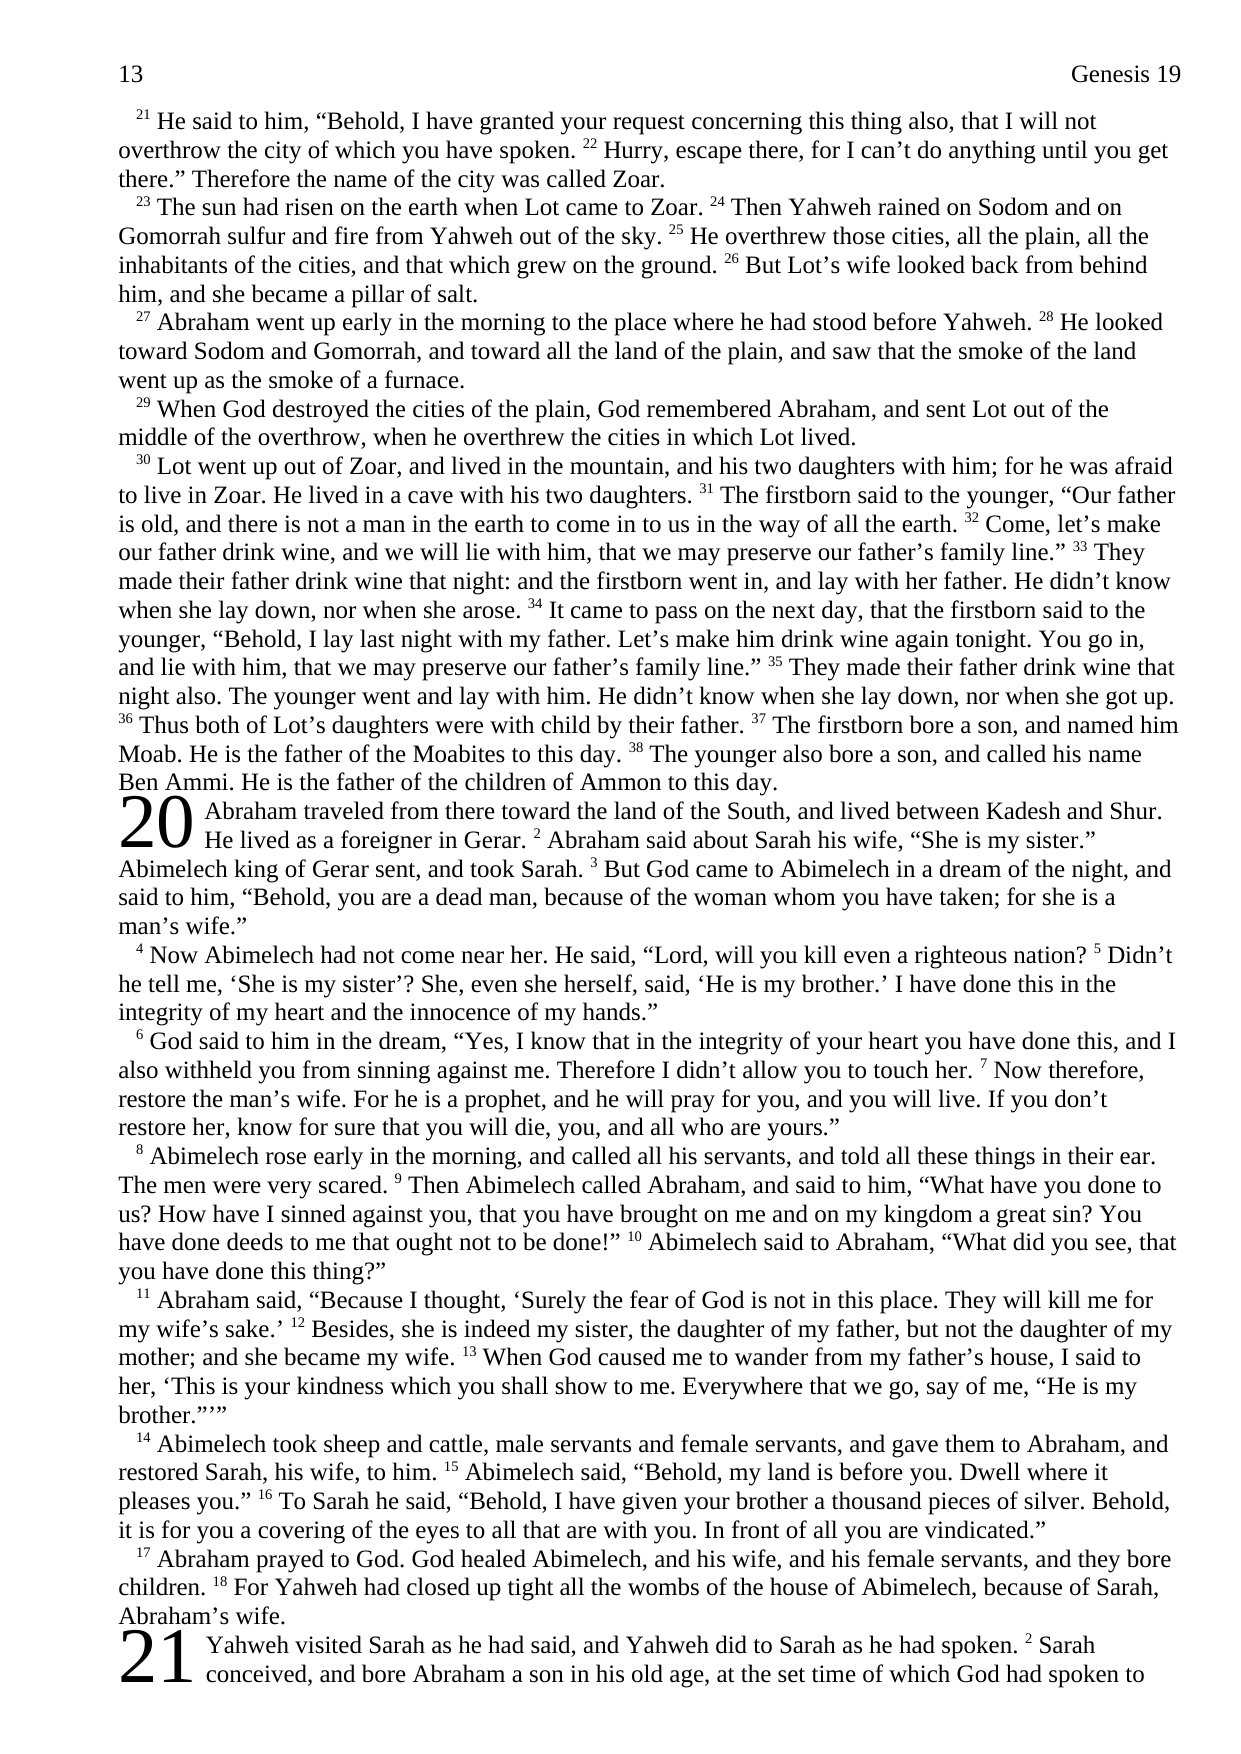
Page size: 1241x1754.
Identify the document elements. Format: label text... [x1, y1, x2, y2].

text 30 Lot went up out of Zoar, and lived in the mountain, and his two daughters with him; for he was afraid to live in Zoar. He lived in a cave with his two daughters. 31 The firstborn said to the younger, “Our father is old, and there is not a man in the earth to come in to us in the way of all the earth. 32 Come, let’s make our father drink wine, and we will lie with him, that we may preserve our father’s family line.” 33 They made their father drink wine that night: and the firstborn went in, and lay with her father. He didn’t know when she lay down, nor when she arose. 34 It came to pass on the next day, that the firstborn said to the younger, “Behold, I lay last night with my father. Let’s make him drink wine again tonight. You go in, and lie with him, that we may preserve our father’s family line.” 35 They made their father drink wine that night also. The younger went and lay with him. He didn’t know when she lay down, nor when she got up. 36 Thus both of Lot’s daughters were with child by their father. 37 The firstborn bore a son, and named him Moab. He is the father of the Moabites to this day. 38 The younger also bore a son, and called his name Ben Ammi. He is the father of the children of Ammon to this day. [118, 451, 1181, 796]
text 4 Now Abimelech had not come near her. He said, “Lord, will you kill even a righteous nation? 5 Didn’t he tell me, ‘She is my sister’? She, even she herself, said, ‘He is my brother.’ I have done this in the integrity of my heart and the innocence of my hands.” [118, 940, 1181, 1026]
text 6 God said to him in the dream, “Yes, I know that in the integrity of your heart you have done this, and I also withheld you from sinning against me. Therefore I didn’t allow you to touch her. 7 Now therefore, restore the man’s wife. For he is a prophet, and he will pray for you, and you will live. If you don’t restore her, know for sure that you will die, you, and all who are yours.” [118, 1026, 1181, 1141]
text 8 Abimelech rose early in the morning, and called all his servants, and told all these things in their ear. The men were very scared. 9 Then Abimelech called Abraham, and said to him, “What have you done to us? How have I sinned against you, that you have brought on me and on my kingdom a great sin? You have done deeds to me that ought not to be done!” 10 Abimelech said to Abraham, “What did you see, that you have done this thing?” [118, 1141, 1181, 1285]
text 20Abraham traveled from there toward the land of the South, and lived between Kadesh and Shur. He lived as a foreigner in Gerar. 2 Abraham said about Sarah his wife, “She is my sister.” Abimelech king of Gerar sent, and took Sarah. 3 But God came to Abimelech in a dream of the night, and said to him, “Behold, you are a dead man, because of the woman whom you have taken; for she is a man’s wife.” [118, 796, 1181, 940]
text 17 Abraham prayed to God. God healed Abimelech, and his wife, and his female servants, and they bore children. 18 For Yahweh had closed up tight all the wombs of the house of Abimelech, because of Sarah, Abraham’s wife. [118, 1544, 1181, 1630]
text 11 Abraham said, “Because I thought, ‘Surely the fear of God is not in this place. They will kill me for my wife’s sake.’ 12 Besides, she is indeed my sister, the daughter of my father, but not the daughter of my mother; and she became my wife. 13 When God caused me to wander from my father’s house, I said to her, ‘This is your kindness which you shall show to me. Everywhere that we go, say of me, “He is my brother.”’” [118, 1285, 1181, 1429]
text 23 The sun had risen on the earth when Lot came to Zoar. 24 Then Yahweh rained on Sodom and on Gomorrah sulfur and fire from Yahweh out of the sky. 25 He overthrew those cities, all the plain, all the inhabitants of the cities, and that which grew on the ground. 26 But Lot’s wife looked back from behind him, and she became a pillar of salt. [118, 192, 1181, 307]
text 27 Abraham went up early in the morning to the place where he had stood before Yahweh. 28 He looked toward Sodom and Gomorrah, and toward all the land of the plain, and saw that the smoke of the land went up as the smoke of a furnace. [118, 307, 1181, 394]
text 21Yahweh visited Sarah as he had said, and Yahweh did to Sarah as he had spoken. 2 Sarah conceived, and bore Abraham a son in his old age, at the set time of which God had spoken to [118, 1630, 1181, 1687]
text 14 Abimelech took sheep and cattle, male servants and female servants, and gave them to Abraham, and restored Sarah, his wife, to him. 15 Abimelech said, “Behold, my land is before you. Dwell where it pleases you.” 16 To Sarah he said, “Behold, I have given your brother a thousand pieces of silver. Behold, it is for you a covering of the eyes to all that are with you. In front of all you are vindicated.” [118, 1429, 1181, 1544]
text 29 When God destroyed the cities of the plain, God remembered Abraham, and sent Lot out of the middle of the overthrow, when he overthrew the cities in which Lot lived. [118, 394, 1181, 451]
text 21 He said to him, “Behold, I have granted your request concerning this thing also, that I will not overthrow the city of which you have spoken. 22 Hurry, escape there, for I can’t do anything until you get there.” Therefore the name of the city was called Zoar. [118, 106, 1181, 192]
